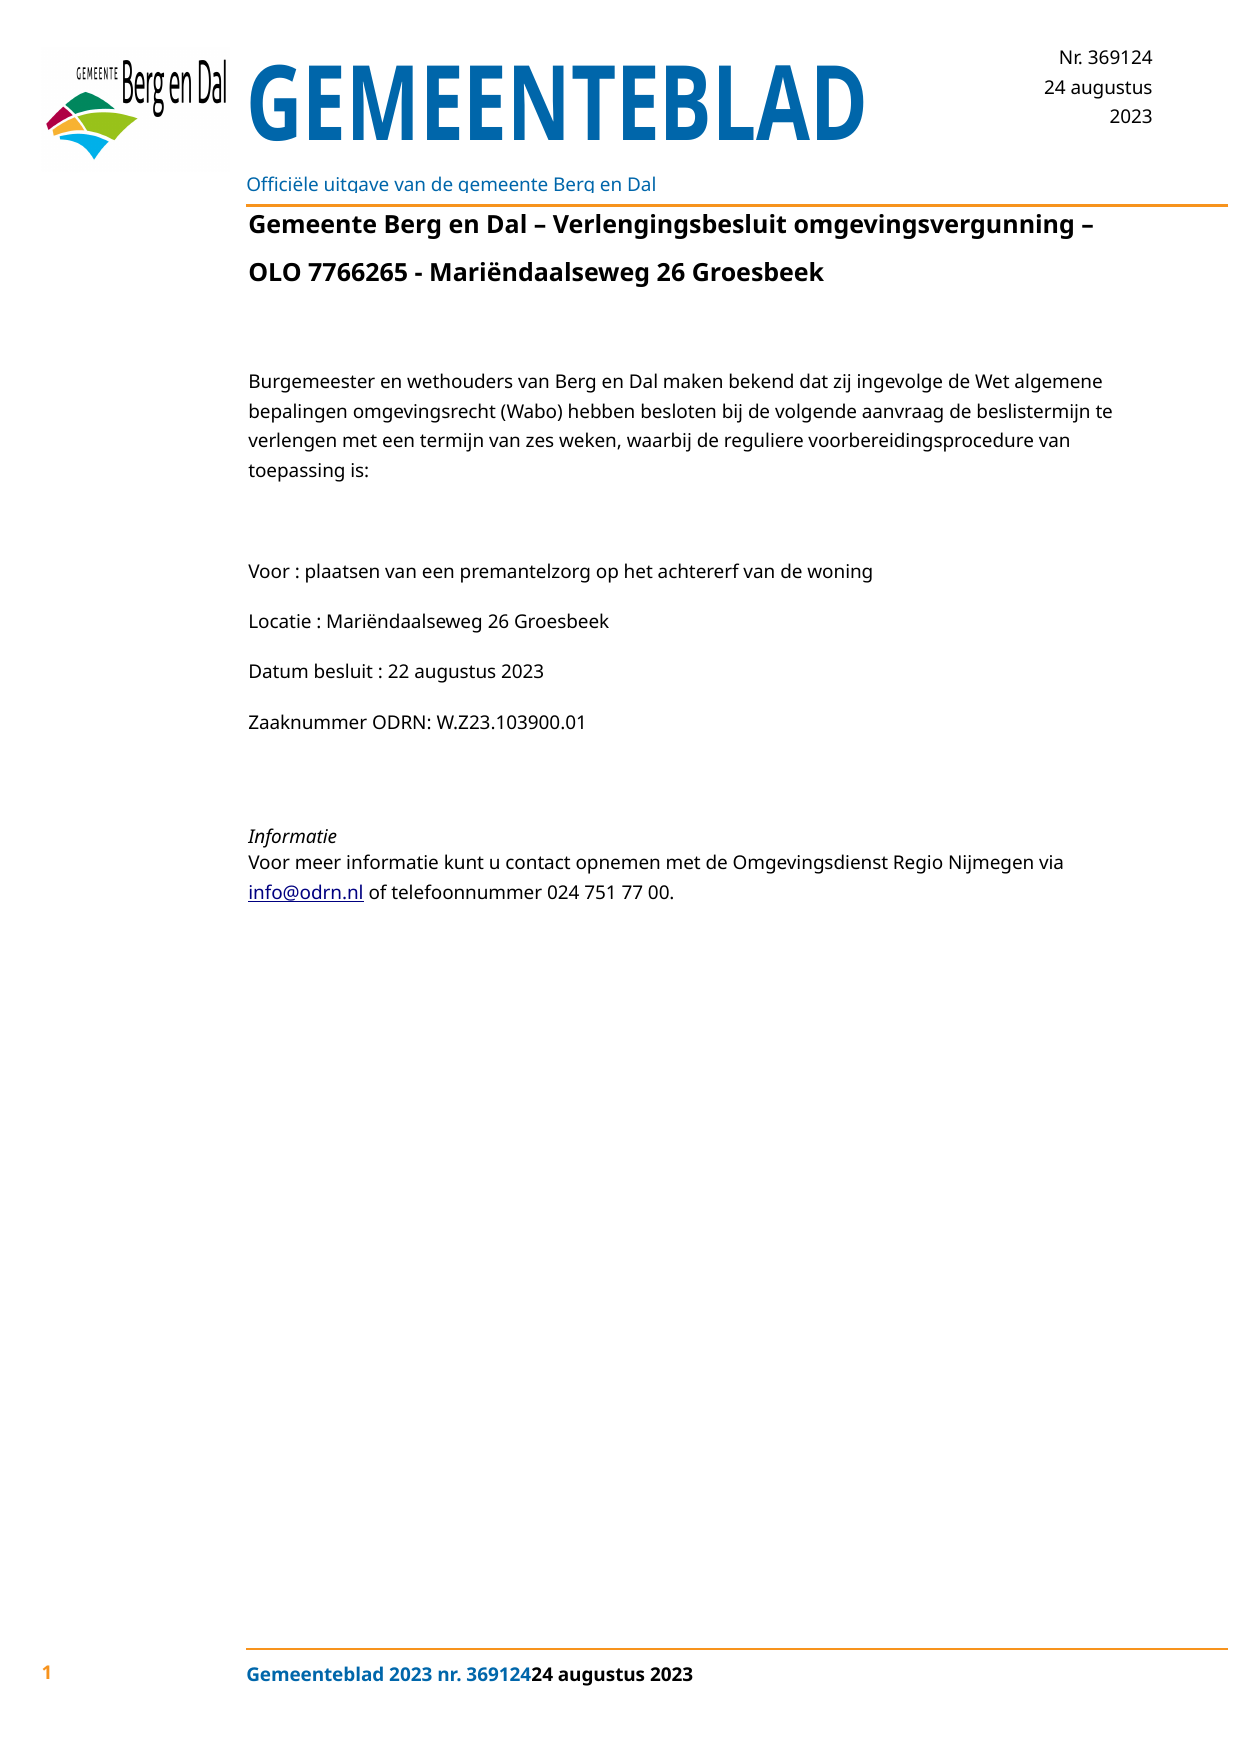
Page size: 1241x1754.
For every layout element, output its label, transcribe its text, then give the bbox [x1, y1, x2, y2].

text Voor meer informatie kunt u contact opnemen met de Omgevingsdienst Regio Nijmegen via info@odrn.nl of telefoonnummer 024 751 77 00. [248, 849, 1152, 904]
text Zaaknummer ODRN: W.Z23.103900.01 [248, 709, 1152, 735]
picture [41, 47, 231, 172]
text Datum besluit : 22 augustus 2023 [248, 659, 1152, 684]
text Burgemeester en wethouders van Berg en Dal maken bekend dat zij ingevolge de Wet algemene bepalingen omgevingsrecht (Wabo) hebben besloten bij de volgende aanvraag de beslistermijn te verlengen met een termijn van zes weken, waarbij de reguliere voorbereidingsprocedure van toepassing is: [248, 368, 1152, 483]
text Locatie : Mariëndaalseweg 26 Groesbeek [248, 608, 1152, 634]
text Voor : plaatsen van een premantelzorg op het achtererf van de woning [248, 558, 1152, 584]
text Informatie [248, 823, 1152, 849]
text Gemeente Berg en Dal – Verlengingsbesluit omgevingsvergunning – OLO 7766265 - Mariëndaalseweg 26 Groesbeek [248, 207, 1152, 288]
